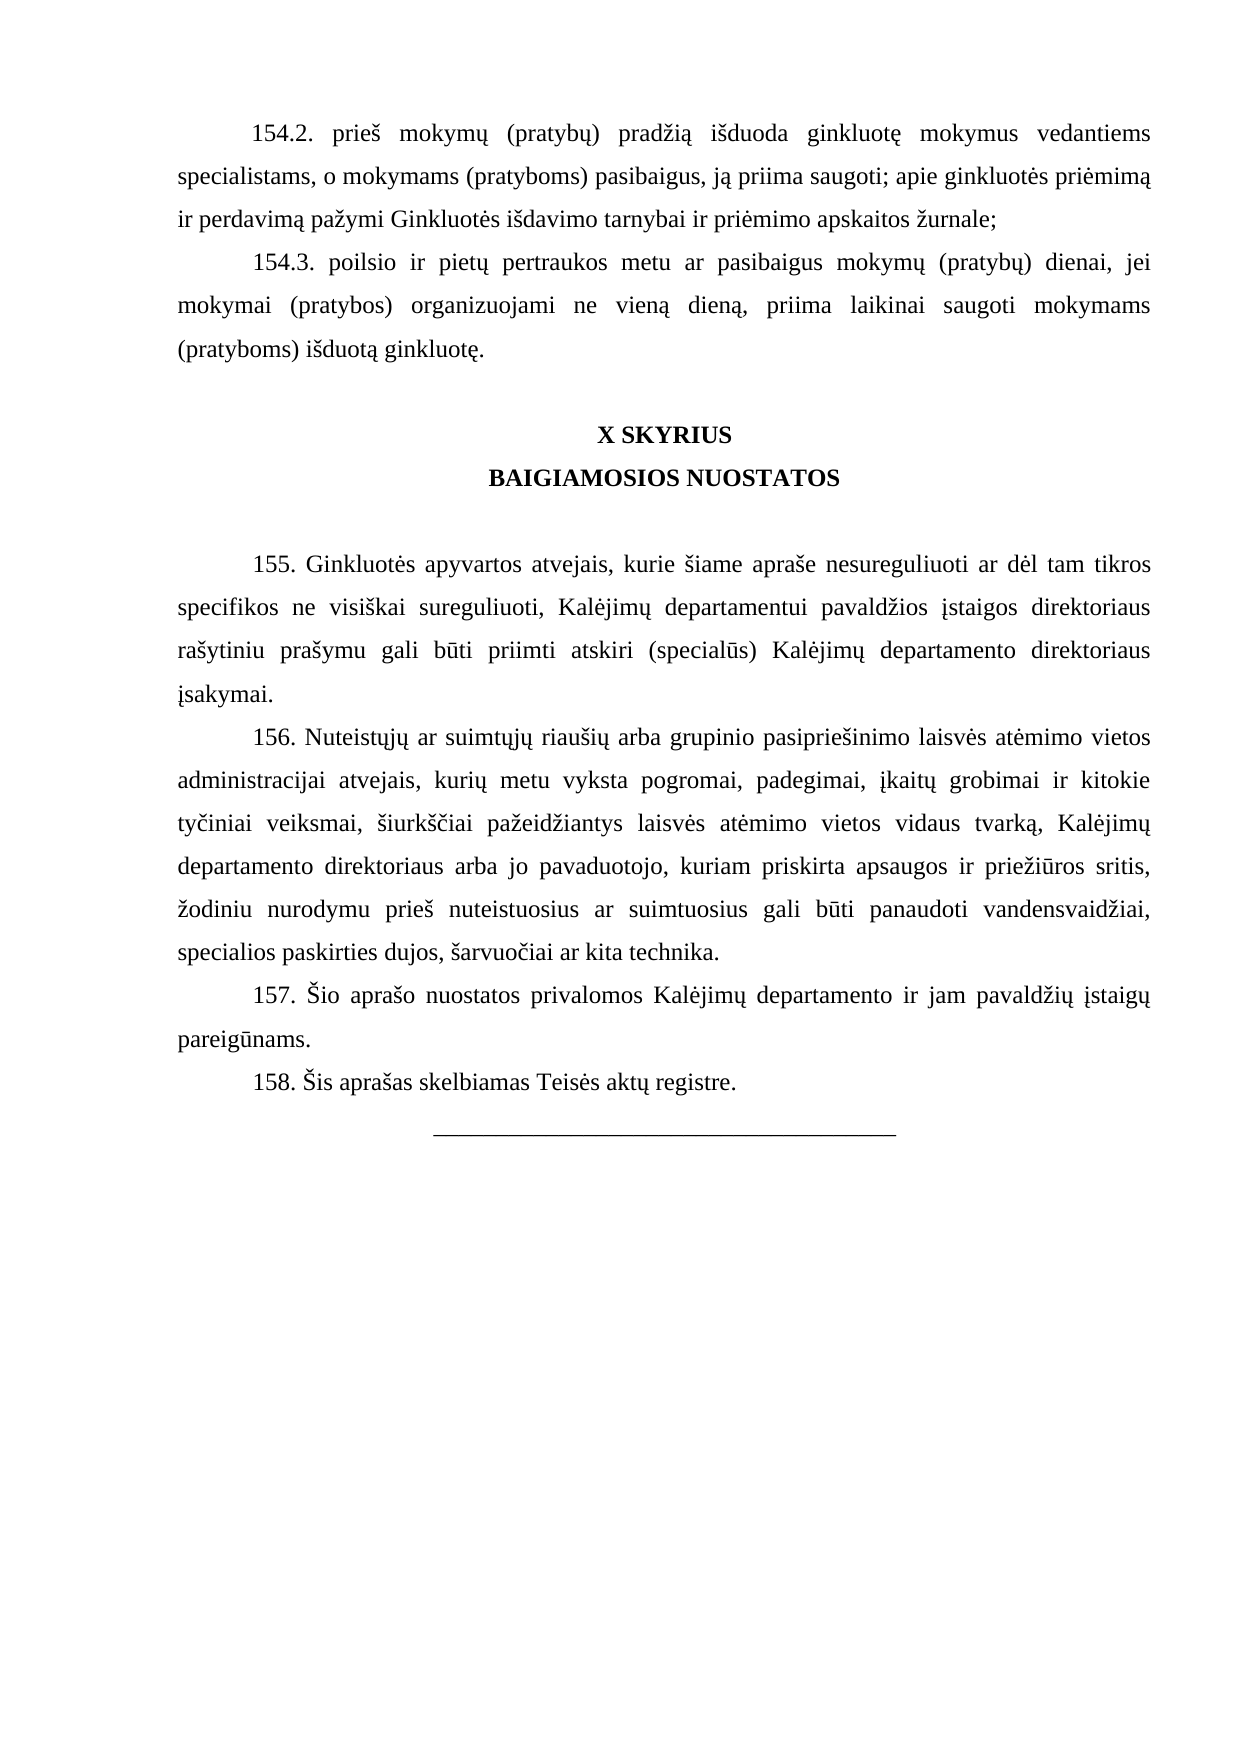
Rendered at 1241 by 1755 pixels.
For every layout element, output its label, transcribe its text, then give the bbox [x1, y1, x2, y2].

text _____________________________________ [177, 1110, 1152, 1139]
text 155. Ginkluotės apyvartos atvejais, kurie šiame apraše nesureguliuoti ar dėl tam tikros specifikos ne visiškai sureguliuoti, Kalėjimų departamentui pavaldžios įstaigos direktoriaus rašytiniu prašymu gali būti priimti atskiri (specialūs) Kalėjimų departamento direktoriaus įsakymai. [177, 549, 1152, 707]
text 154.3. poilsio ir pietų pertraukos metu ar pasibaigus mokymų (pratybų) dienai, jei mokymai (pratybos) organizuojami ne vieną dieną, priima laikinai saugoti mokymams (pratyboms) išduotą ginkluotę. [177, 247, 1152, 362]
text BAIGIAMOSIOS NUOSTATOS [177, 463, 1152, 492]
text X SKYRIUS [177, 420, 1152, 449]
text 156. Nuteistųjų ar suimtųjų riaušių arba grupinio pasipriešinimo laisvės atėmimo vietos administracijai atvejais, kurių metu vyksta pogromai, padegimai, įkaitų grobimai ir kitokie tyčiniai veiksmai, šiurkščiai pažeidžiantys laisvės atėmimo vietos vidaus tvarką, Kalėjimų departamento direktoriaus arba jo pavaduotojo, kuriam priskirta apsaugos ir priežiūros sritis, žodiniu nurodymu prieš nuteistuosius ar suimtuosius gali būti panaudoti vandensvaidžiai, specialios paskirties dujos, šarvuočiai ar kita technika. [177, 722, 1152, 966]
text 157. Šio aprašo nuostatos privalomos Kalėjimų departamento ir jam pavaldžių įstaigų pareigūnams. [177, 981, 1152, 1052]
text 154.2. prieš mokymų (pratybų) pradžią išduoda ginkluotę mokymus vedantiems specialistams, o mokymams (pratyboms) pasibaigus, ją priima saugoti; apie ginkluotės priėmimą ir perdavimą pažymi Ginkluotės išdavimo tarnybai ir priėmimo apskaitos žurnale; [177, 118, 1152, 233]
text 158. Šis aprašas skelbiamas Teisės aktų registre. [177, 1067, 1152, 1096]
